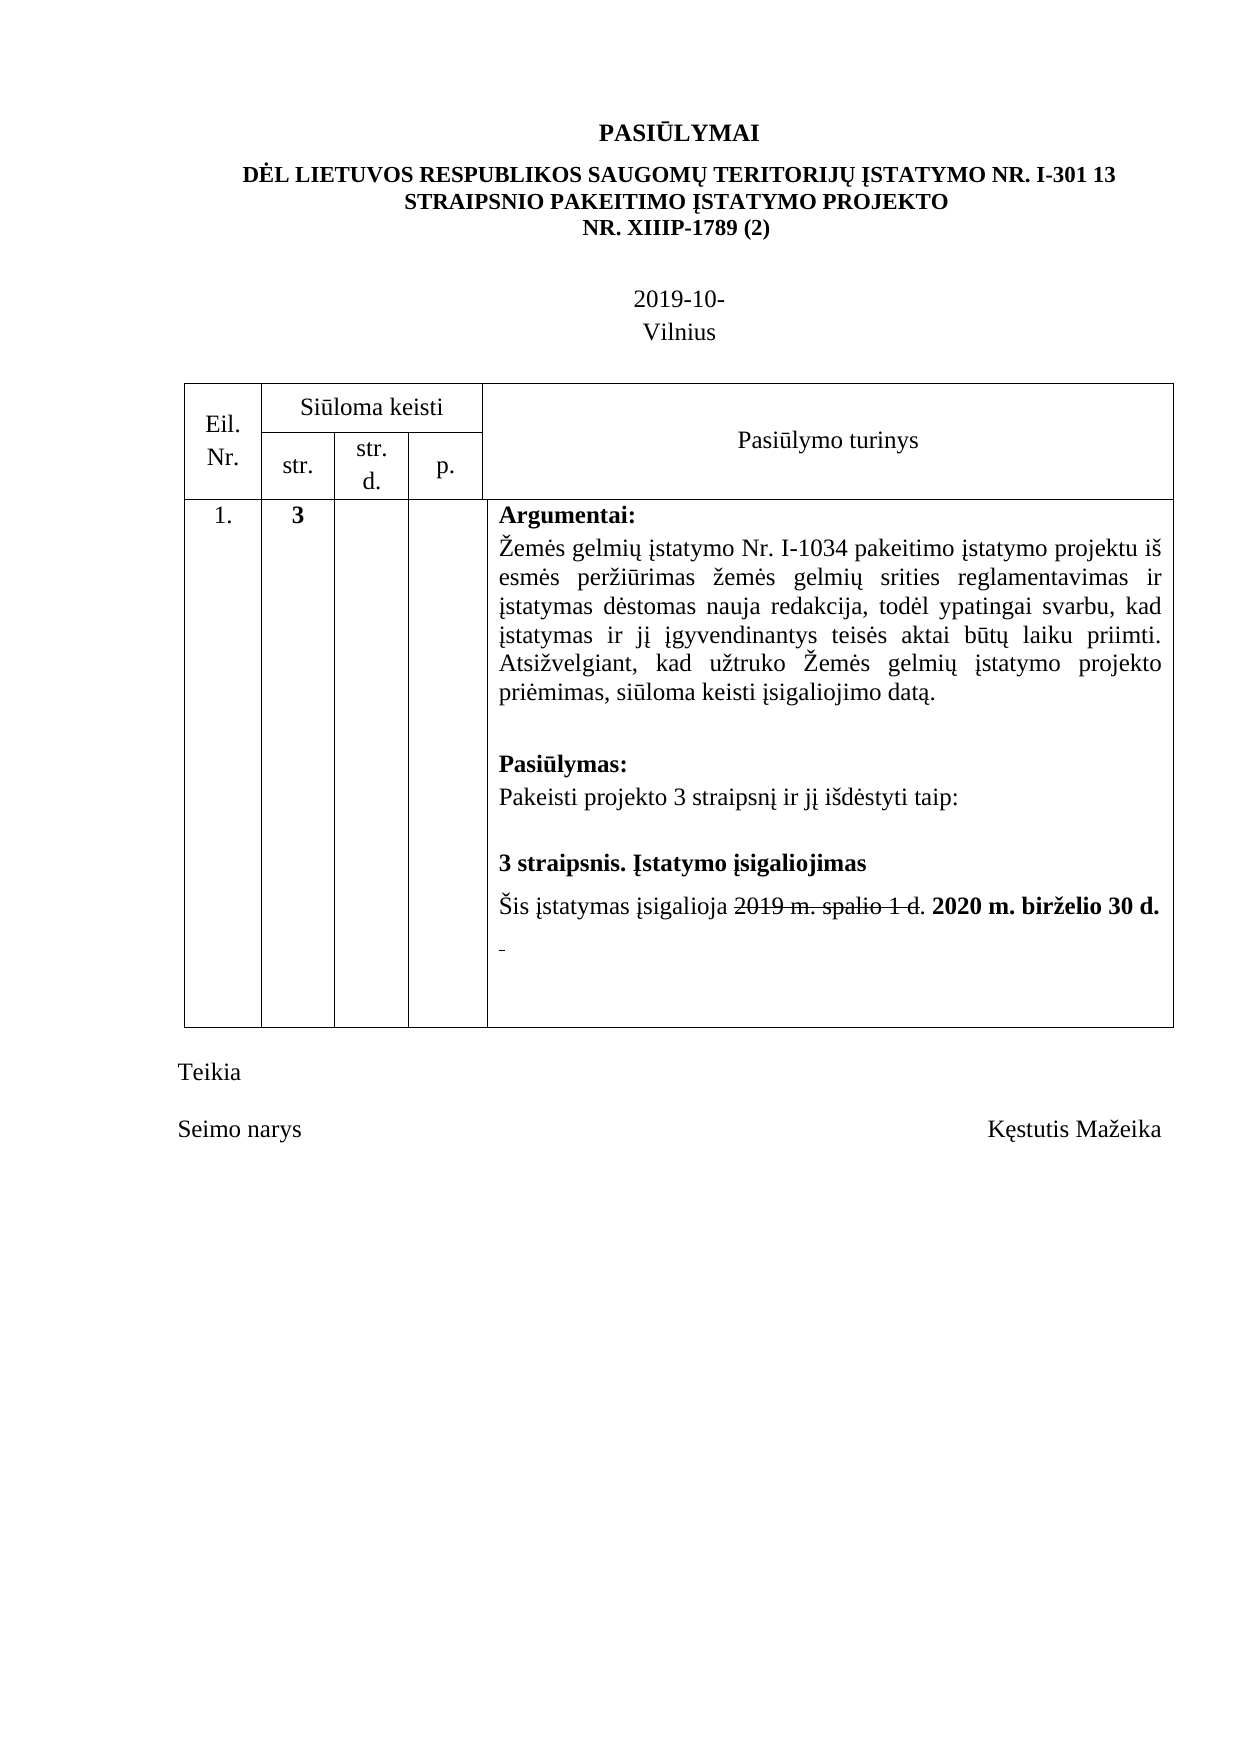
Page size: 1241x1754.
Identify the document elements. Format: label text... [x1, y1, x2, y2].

table_header Siūloma keisti [262, 384, 482, 432]
table_cell 1. [185, 500, 261, 1027]
text Teikia [177, 1057, 1181, 1086]
text DĖL LIETUVOS RESPUBLIKOS SAUGOMŲ TERITORIJŲ ĮSTATYMO NR. I-301 13 STRAIPSNIO PAKEITIMO ĮSTATYMO PROJEKTO NR. XIIIP-1789 (2) [177, 162, 1181, 241]
table_cell p. [409, 433, 482, 499]
text Vilnius [177, 317, 1181, 346]
text 2019-10- [177, 284, 1181, 313]
table_cell str. d. [335, 433, 408, 499]
table_cell [409, 500, 487, 1027]
text PASIŪLYMAI [177, 118, 1181, 147]
table_cell Argumentai: Žemės gelmių įstatymo Nr. I-1034 pakeitimo įstatymo projektu iš esmės peržiūrimas žemės gelmių srities reglamentavimas ir įstatymas dėstomas nauja redakcija, todėl ypatingai svarbu, kad įstatymas ir jį įgyvendinantys teisės aktai būtų laiku priimti. Atsižvelgiant, kad užtruko Žemės gelmių įstatymo projekto priėmimas, siūloma keisti įsigaliojimo datą. Pasiūlymas: Pakeisti projekto 3 straipsnį ir jį išdėstyti taip: 3 straipsnis. Įstatymo įsigaliojimas Šis įstatymas įsigalioja 2019 m. spalio 1 d. 2020 m. birželio 30 d. [488, 500, 1173, 1027]
table_cell [335, 500, 408, 1027]
table_header Pasiūlymo turinys [483, 384, 1173, 499]
text Seimo narys Kęstutis Mažeika [177, 1114, 1181, 1143]
table_cell str. [262, 433, 334, 499]
table_cell 3 [262, 500, 334, 1027]
table_header Eil. Nr. [185, 384, 261, 499]
